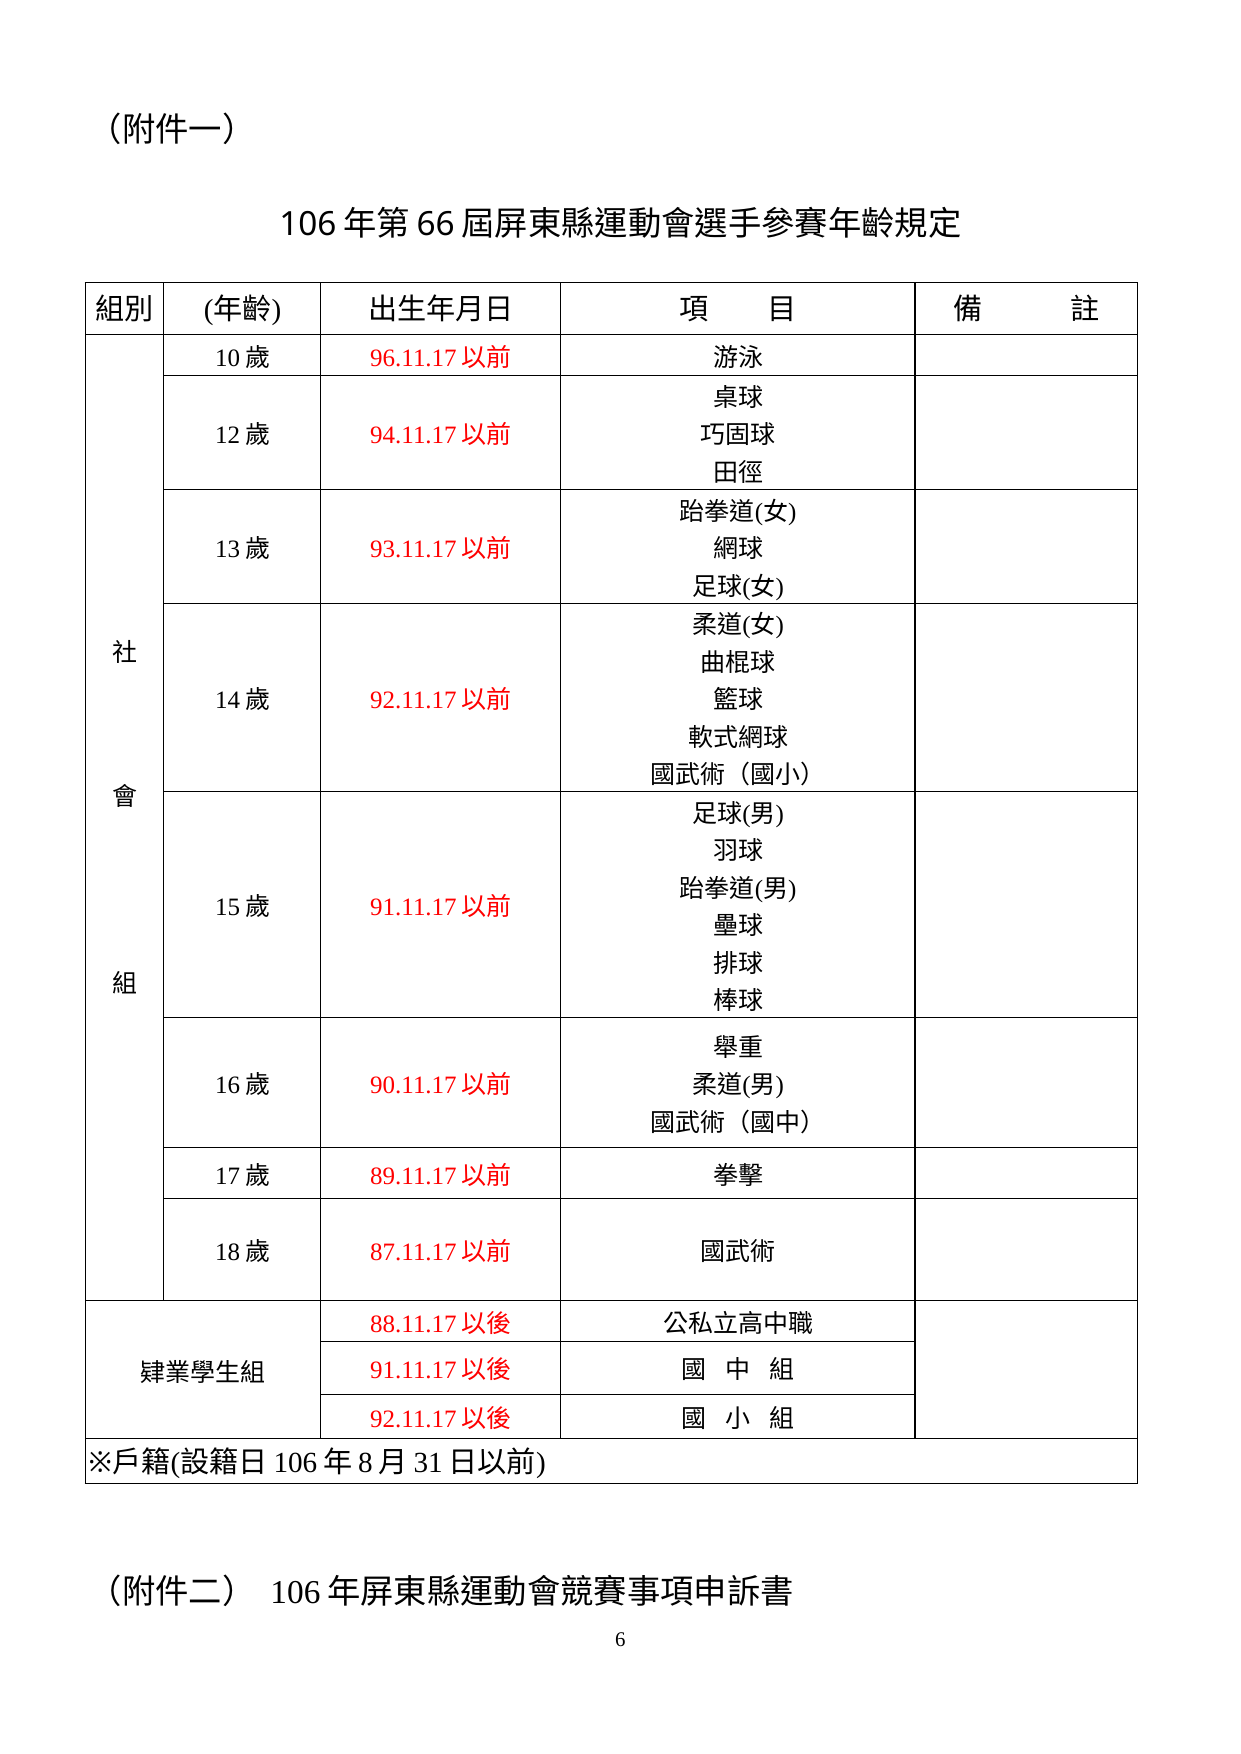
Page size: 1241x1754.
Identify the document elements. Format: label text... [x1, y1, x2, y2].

table_cell [916, 604, 1137, 791]
table_cell 游泳 [561, 335, 914, 375]
table_cell [916, 1301, 1137, 1438]
table_cell 國武術 [561, 1199, 914, 1300]
table_cell 拳擊 [561, 1148, 914, 1198]
table_cell [916, 490, 1137, 602]
table_cell 柔道(女) 曲棍球 籃球 軟式網球 國武術（國小） [561, 604, 914, 791]
table_cell [916, 792, 1137, 1017]
table_cell 10歲 [164, 335, 320, 375]
text （附件一） [89, 89, 1152, 164]
table_cell [916, 335, 1137, 375]
text （附件二） 106年屏東縣運動會競賽事項申訴書 [89, 1552, 1152, 1627]
table_cell 公私立高中職 [561, 1301, 914, 1341]
table_cell 17歲 [164, 1148, 320, 1198]
table_header 項 目 [561, 283, 914, 333]
table_cell 88.11.17以後 [321, 1301, 560, 1341]
table_cell 87.11.17以前 [321, 1199, 560, 1300]
table_cell 國 小 組 [561, 1395, 914, 1438]
table_cell 國 中 組 [561, 1342, 914, 1394]
table_cell [916, 1018, 1137, 1147]
table_header (年齡) [164, 283, 320, 333]
table_cell 社 會 組 [86, 335, 163, 1300]
text 106年第66屆屏東縣運動會選手參賽年齡規定 [89, 183, 1152, 258]
table_cell 肄業學生組 [86, 1301, 320, 1438]
table_cell 13歲 [164, 490, 320, 602]
table_cell 18歲 [164, 1199, 320, 1300]
table_cell 舉重 柔道(男) 國武術（國中） [561, 1018, 914, 1147]
table_cell 桌球 巧固球 田徑 [561, 376, 914, 489]
table_cell 14歲 [164, 604, 320, 791]
table_cell 91.11.17以後 [321, 1342, 560, 1394]
table_cell 跆拳道(女) 網球 足球(女) [561, 490, 914, 602]
table_cell [916, 376, 1137, 489]
table_cell 93.11.17以前 [321, 490, 560, 602]
table_cell 91.11.17以前 [321, 792, 560, 1017]
table_cell 94.11.17以前 [321, 376, 560, 489]
table_header 組別 [86, 283, 163, 333]
table_cell 12歲 [164, 376, 320, 489]
table_cell [916, 1199, 1137, 1300]
table_cell 92.11.17以後 [321, 1395, 560, 1438]
table_cell 15歲 [164, 792, 320, 1017]
table_cell ※戶籍(設籍日106年8月31日以前) [86, 1439, 1137, 1483]
table_header 備 註 [916, 283, 1137, 333]
table_cell [916, 1148, 1137, 1198]
table_cell 足球(男) 羽球 跆拳道(男) 壘球 排球 棒球 [561, 792, 914, 1017]
table_header 出生年月日 [321, 283, 560, 333]
table_cell 90.11.17以前 [321, 1018, 560, 1147]
table_cell 92.11.17以前 [321, 604, 560, 791]
table_cell 16歲 [164, 1018, 320, 1147]
table_cell 96.11.17以前 [321, 335, 560, 375]
table_cell 89.11.17以前 [321, 1148, 560, 1198]
